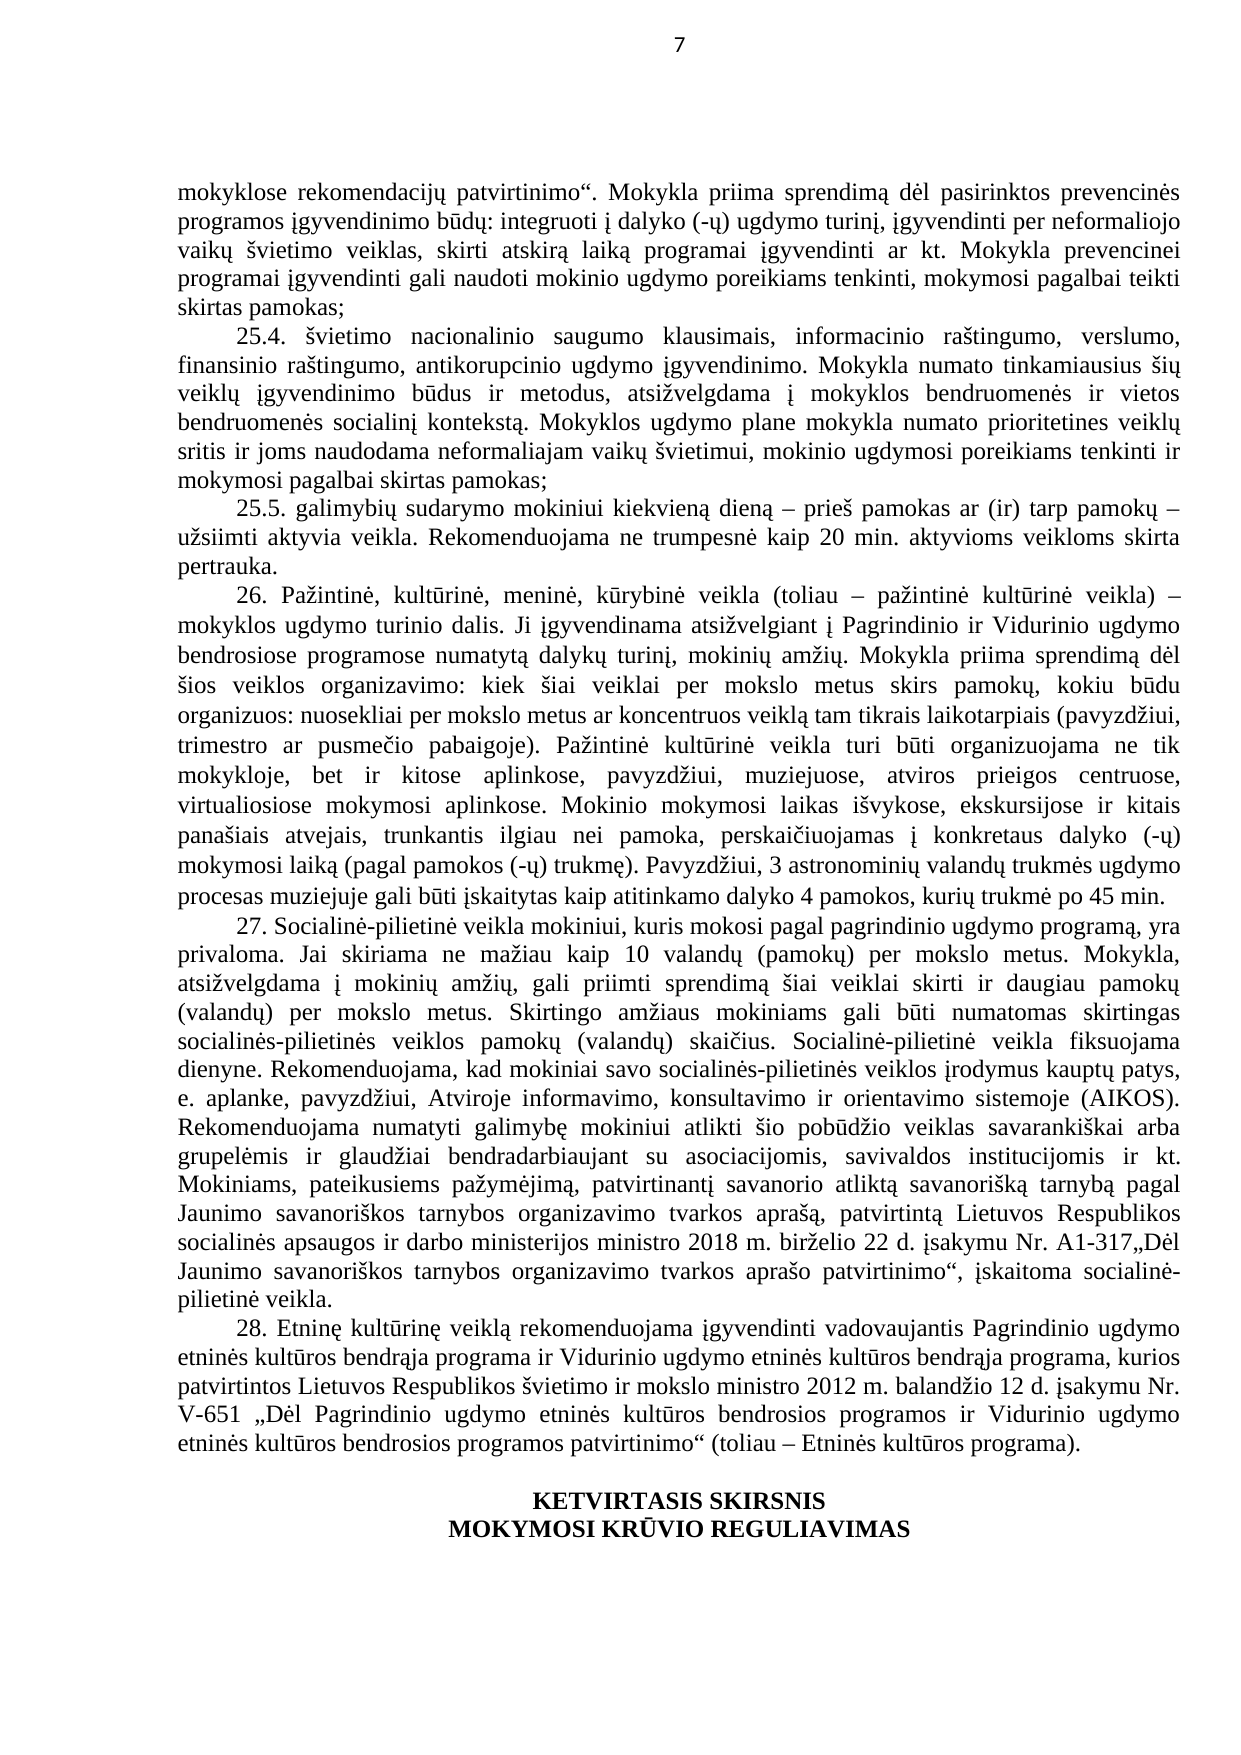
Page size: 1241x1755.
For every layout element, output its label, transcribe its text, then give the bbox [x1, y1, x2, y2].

text 25.4. švietimo nacionalinio saugumo klausimais, informacinio raštingumo, verslumo, finansinio raštingumo, antikorupcinio ugdymo įgyvendinimo. Mokykla numato tinkamiausius šių veiklų įgyvendinimo būdus ir metodus, atsižvelgdama į mokyklos bendruomenės ir vietos bendruomenės socialinį kontekstą. Mokyklos ugdymo plane mokykla numato prioritetines veiklų sritis ir joms naudodama neformaliajam vaikų švietimui, mokinio ugdymosi poreikiams tenkinti ir mokymosi pagalbai skirtas pamokas; [177, 321, 1181, 493]
text 28. Etninę kultūrinę veiklą rekomenduojama įgyvendinti vadovaujantis Pagrindinio ugdymo etninės kultūros bendrąja programa ir Vidurinio ugdymo etninės kultūros bendrąja programa, kurios patvirtintos Lietuvos Respublikos švietimo ir mokslo ministro 2012 m. balandžio 12 d. įsakymu Nr. V-651 „Dėl Pagrindinio ugdymo etninės kultūros bendrosios programos ir Vidurinio ugdymo etninės kultūros bendrosios programos patvirtinimo“ (toliau – Etninės kultūros programa). [177, 1313, 1181, 1457]
text MOKYMOSI KRŪVIO REGULIAVIMAS [177, 1514, 1181, 1543]
text KETVIRTASIS SKIRSNIS [177, 1486, 1181, 1514]
text 26. Pažintinė, kultūrinė, meninė, kūrybinė veikla (toliau – pažintinė kultūrinė veikla) – mokyklos ugdymo turinio dalis. Ji įgyvendinama atsižvelgiant į Pagrindinio ir Vidurinio ugdymo bendrosiose programose numatytą dalykų turinį, mokinių amžių. Mokykla priima sprendimą dėl šios veiklos organizavimo: kiek šiai veiklai per mokslo metus skirs pamokų, kokiu būdu organizuos: nuosekliai per mokslo metus ar koncentruos veiklą tam tikrais laikotarpiais (pavyzdžiui, trimestro ar pusmečio pabaigoje). Pažintinė kultūrinė veikla turi būti organizuojama ne tik mokykloje, bet ir kitose aplinkose, pavyzdžiui, muziejuose, atviros prieigos centruose, virtualiosiose mokymosi aplinkose. Mokinio mokymosi laikas išvykose, ekskursijose ir kitais panašiais atvejais, trunkantis ilgiau nei pamoka, perskaičiuojamas į konkretaus dalyko (-ų) mokymosi laiką (pagal pamokos (-ų) trukmę). Pavyzdžiui, 3 astronominių valandų trukmės ugdymo procesas muziejuje gali būti įskaitytas kaip atitinkamo dalyko 4 pamokos, kurių trukmė po 45 min. [177, 580, 1181, 909]
text mokyklose rekomendacijų patvirtinimo“. Mokykla priima sprendimą dėl pasirinktos prevencinės programos įgyvendinimo būdų: integruoti į dalyko (-ų) ugdymo turinį, įgyvendinti per neformaliojo vaikų švietimo veiklas, skirti atskirą laiką programai įgyvendinti ar kt. Mokykla prevencinei programai įgyvendinti gali naudoti mokinio ugdymo poreikiams tenkinti, mokymosi pagalbai teikti skirtas pamokas; [177, 177, 1181, 321]
text 27. Socialinė-pilietinė veikla mokiniui, kuris mokosi pagal pagrindinio ugdymo programą, yra privaloma. Jai skiriama ne mažiau kaip 10 valandų (pamokų) per mokslo metus. Mokykla, atsižvelgdama į mokinių amžių, gali priimti sprendimą šiai veiklai skirti ir daugiau pamokų (valandų) per mokslo metus. Skirtingo amžiaus mokiniams gali būti numatomas skirtingas socialinės-pilietinės veiklos pamokų (valandų) skaičius. Socialinė-pilietinė veikla fiksuojama dienyne. Rekomenduojama, kad mokiniai savo socialinės-pilietinės veiklos įrodymus kauptų patys, e. aplanke, pavyzdžiui, Atviroje informavimo, konsultavimo ir orientavimo sistemoje (AIKOS). Rekomenduojama numatyti galimybę mokiniui atlikti šio pobūdžio veiklas savarankiškai arba grupelėmis ir glaudžiai bendradarbiaujant su asociacijomis, savivaldos institucijomis ir kt. Mokiniams, pateikusiems pažymėjimą, patvirtinantį savanorio atliktą savanorišką tarnybą pagal Jaunimo savanoriškos tarnybos organizavimo tvarkos aprašą, patvirtintą Lietuvos Respublikos socialinės apsaugos ir darbo ministerijos ministro 2018 m. birželio 22 d. įsakymu Nr. A1-317„Dėl Jaunimo savanoriškos tarnybos organizavimo tvarkos aprašo patvirtinimo“, įskaitoma socialinė-pilietinė veikla. [177, 911, 1181, 1313]
text 25.5. galimybių sudarymo mokiniui kiekvieną dieną – prieš pamokas ar (ir) tarp pamokų –užsiimti aktyvia veikla. Rekomenduojama ne trumpesnė kaip 20 min. aktyvioms veikloms skirta pertrauka. [177, 493, 1181, 580]
